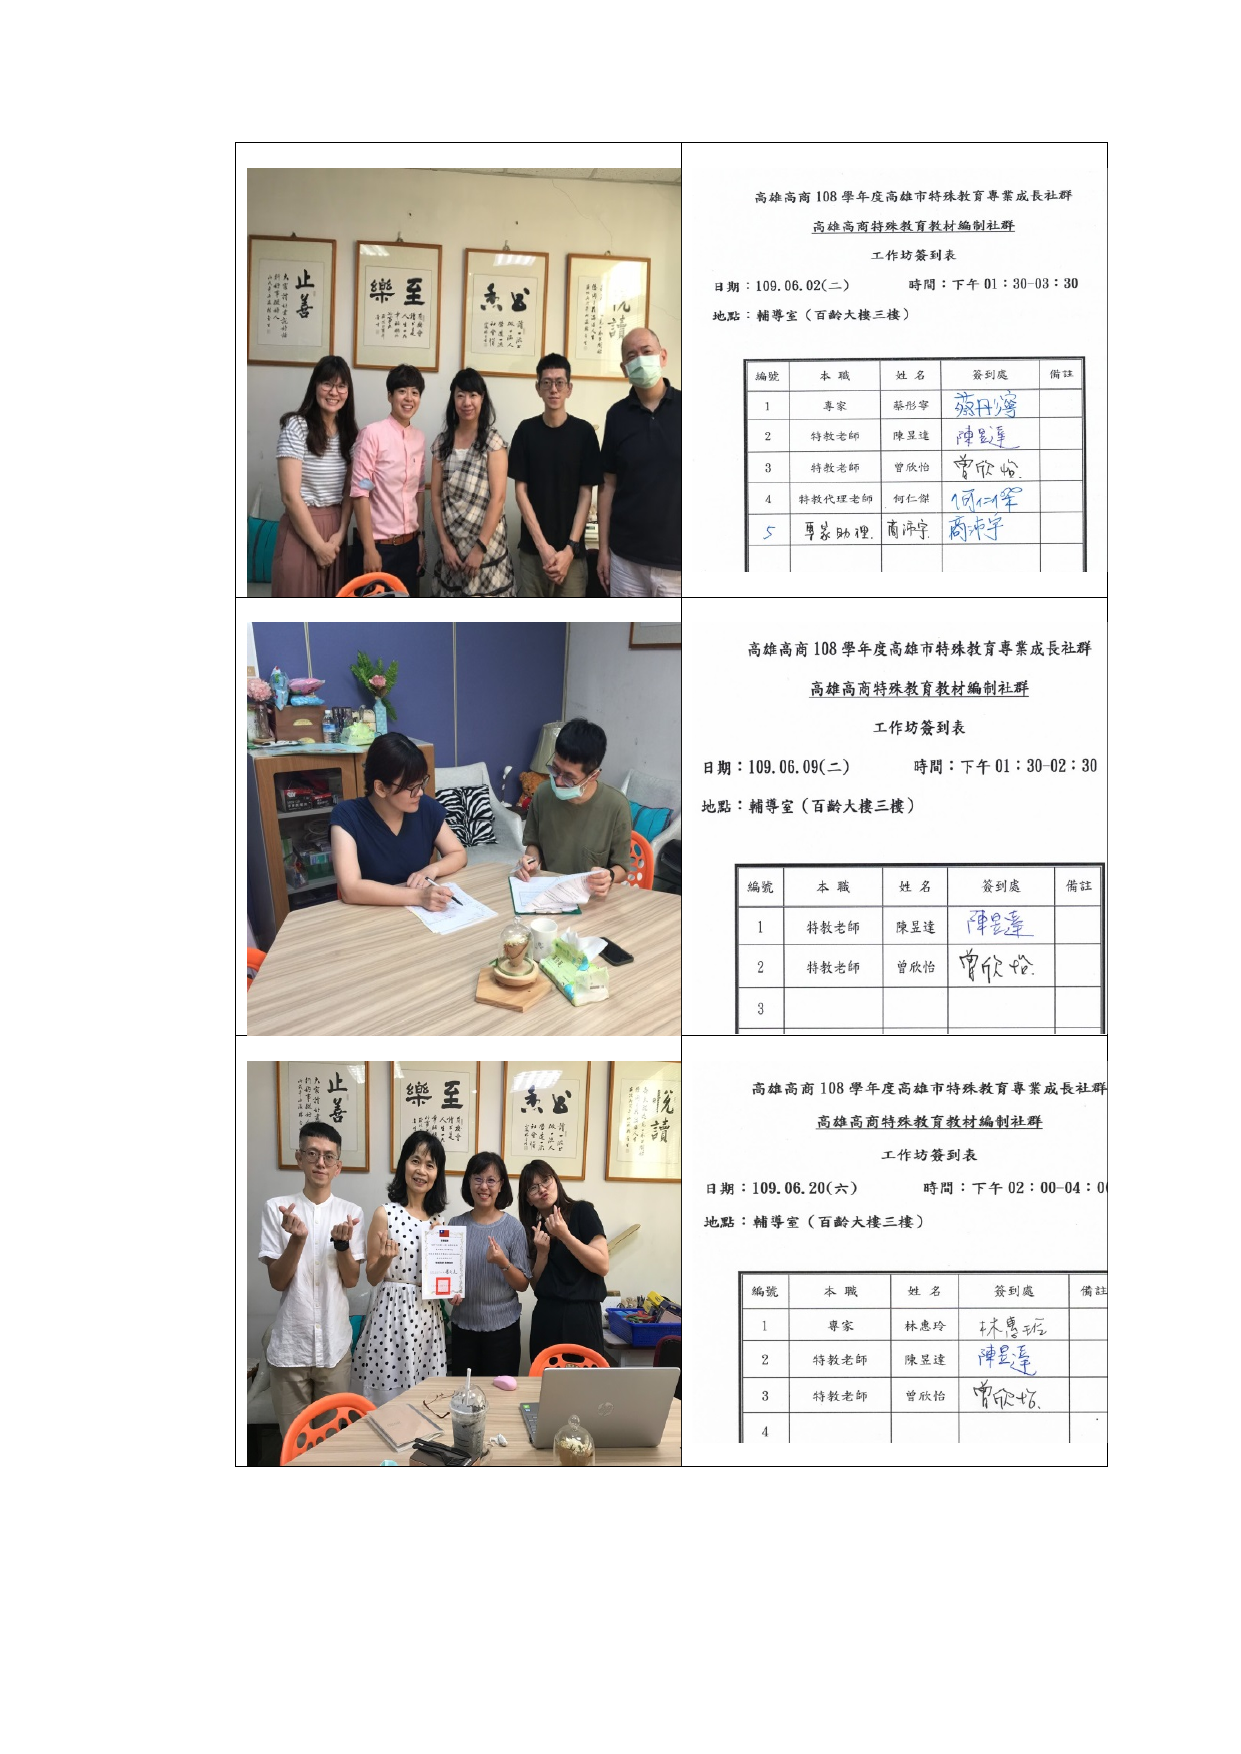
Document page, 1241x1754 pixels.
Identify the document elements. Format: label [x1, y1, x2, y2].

table_cell [682, 143, 1107, 597]
table_cell [236, 598, 681, 1035]
table_cell [236, 1036, 681, 1466]
table_cell [682, 1036, 1107, 1466]
table_cell [236, 143, 681, 597]
table_cell [682, 598, 1107, 1035]
